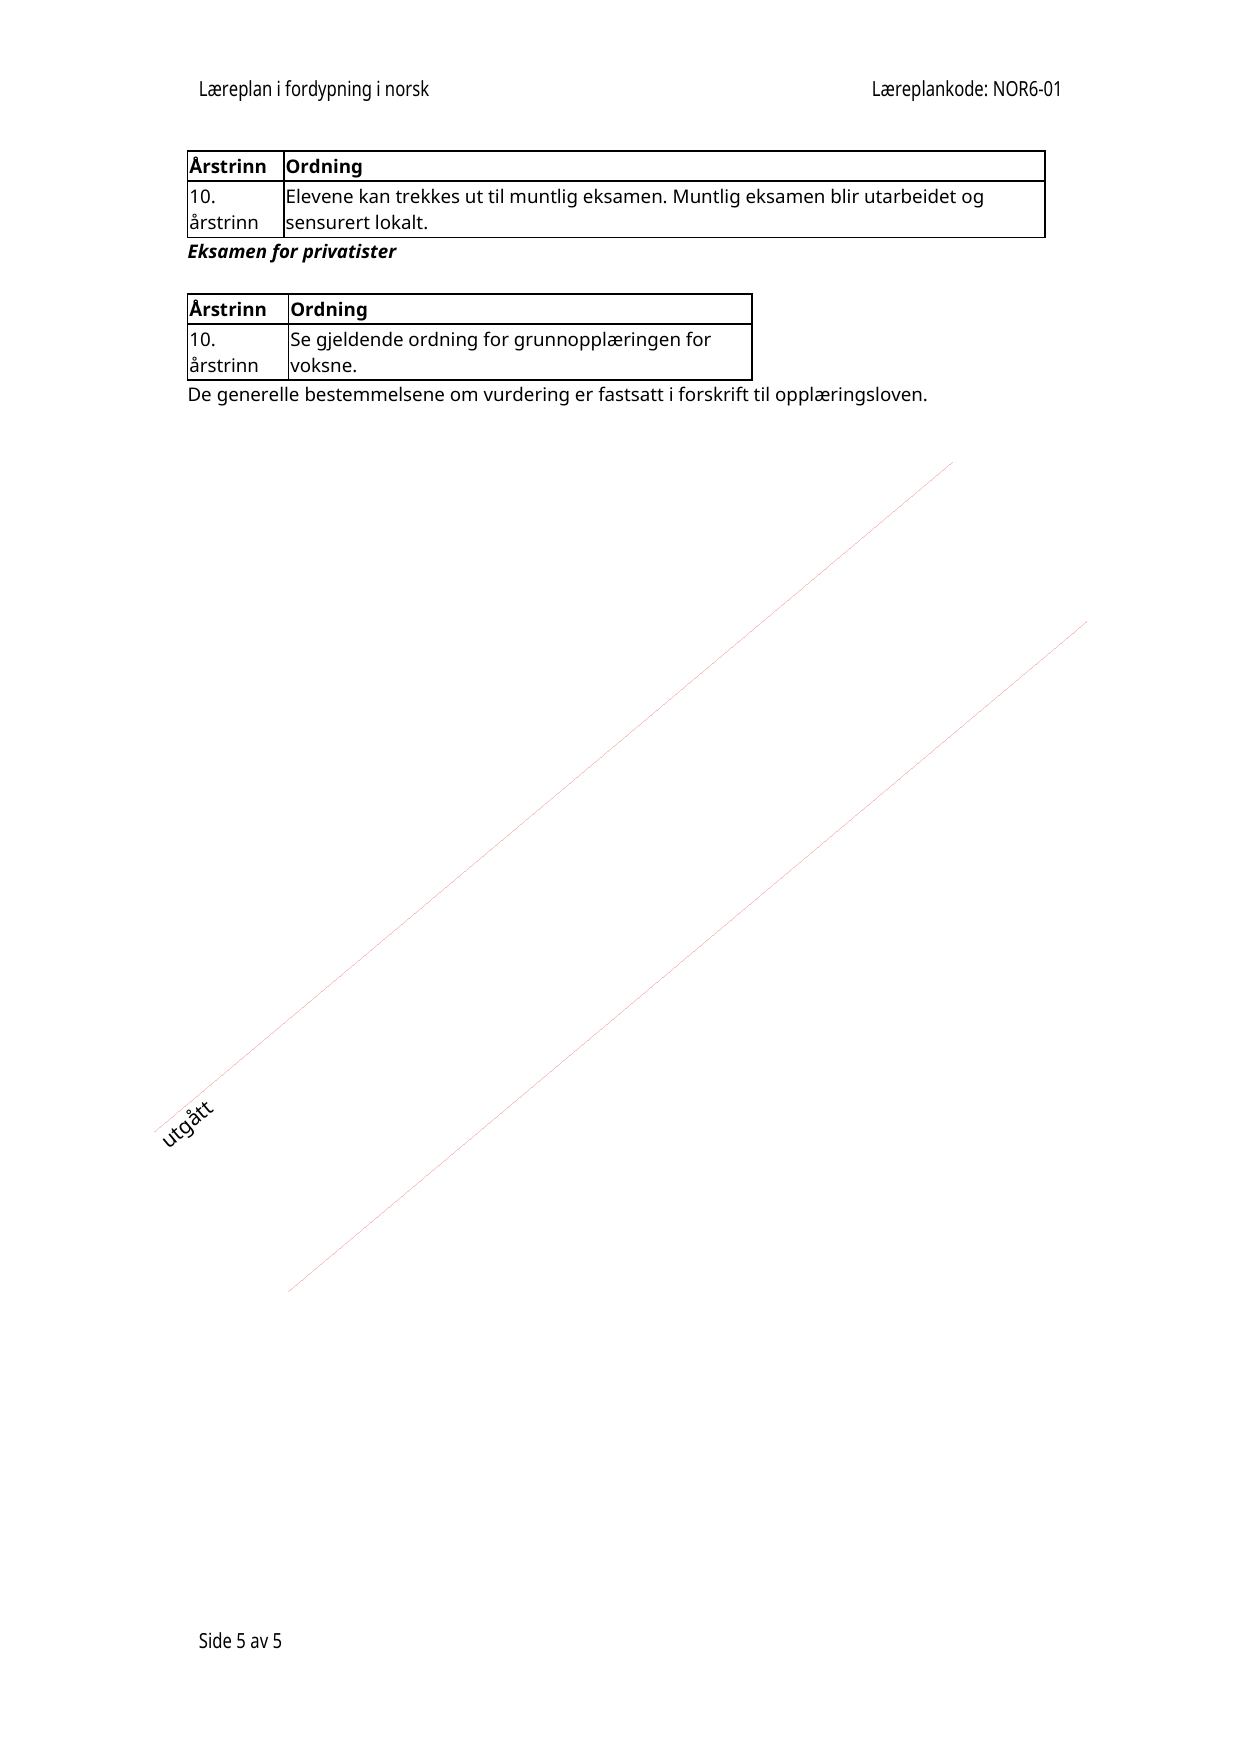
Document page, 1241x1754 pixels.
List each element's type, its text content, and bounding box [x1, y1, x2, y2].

text De generelle bestemmelsene om vurdering er fastsatt i forskrift til opplæringsloven. [928, 381, 1053, 406]
text Eksamen for privatister [398, 238, 1053, 264]
